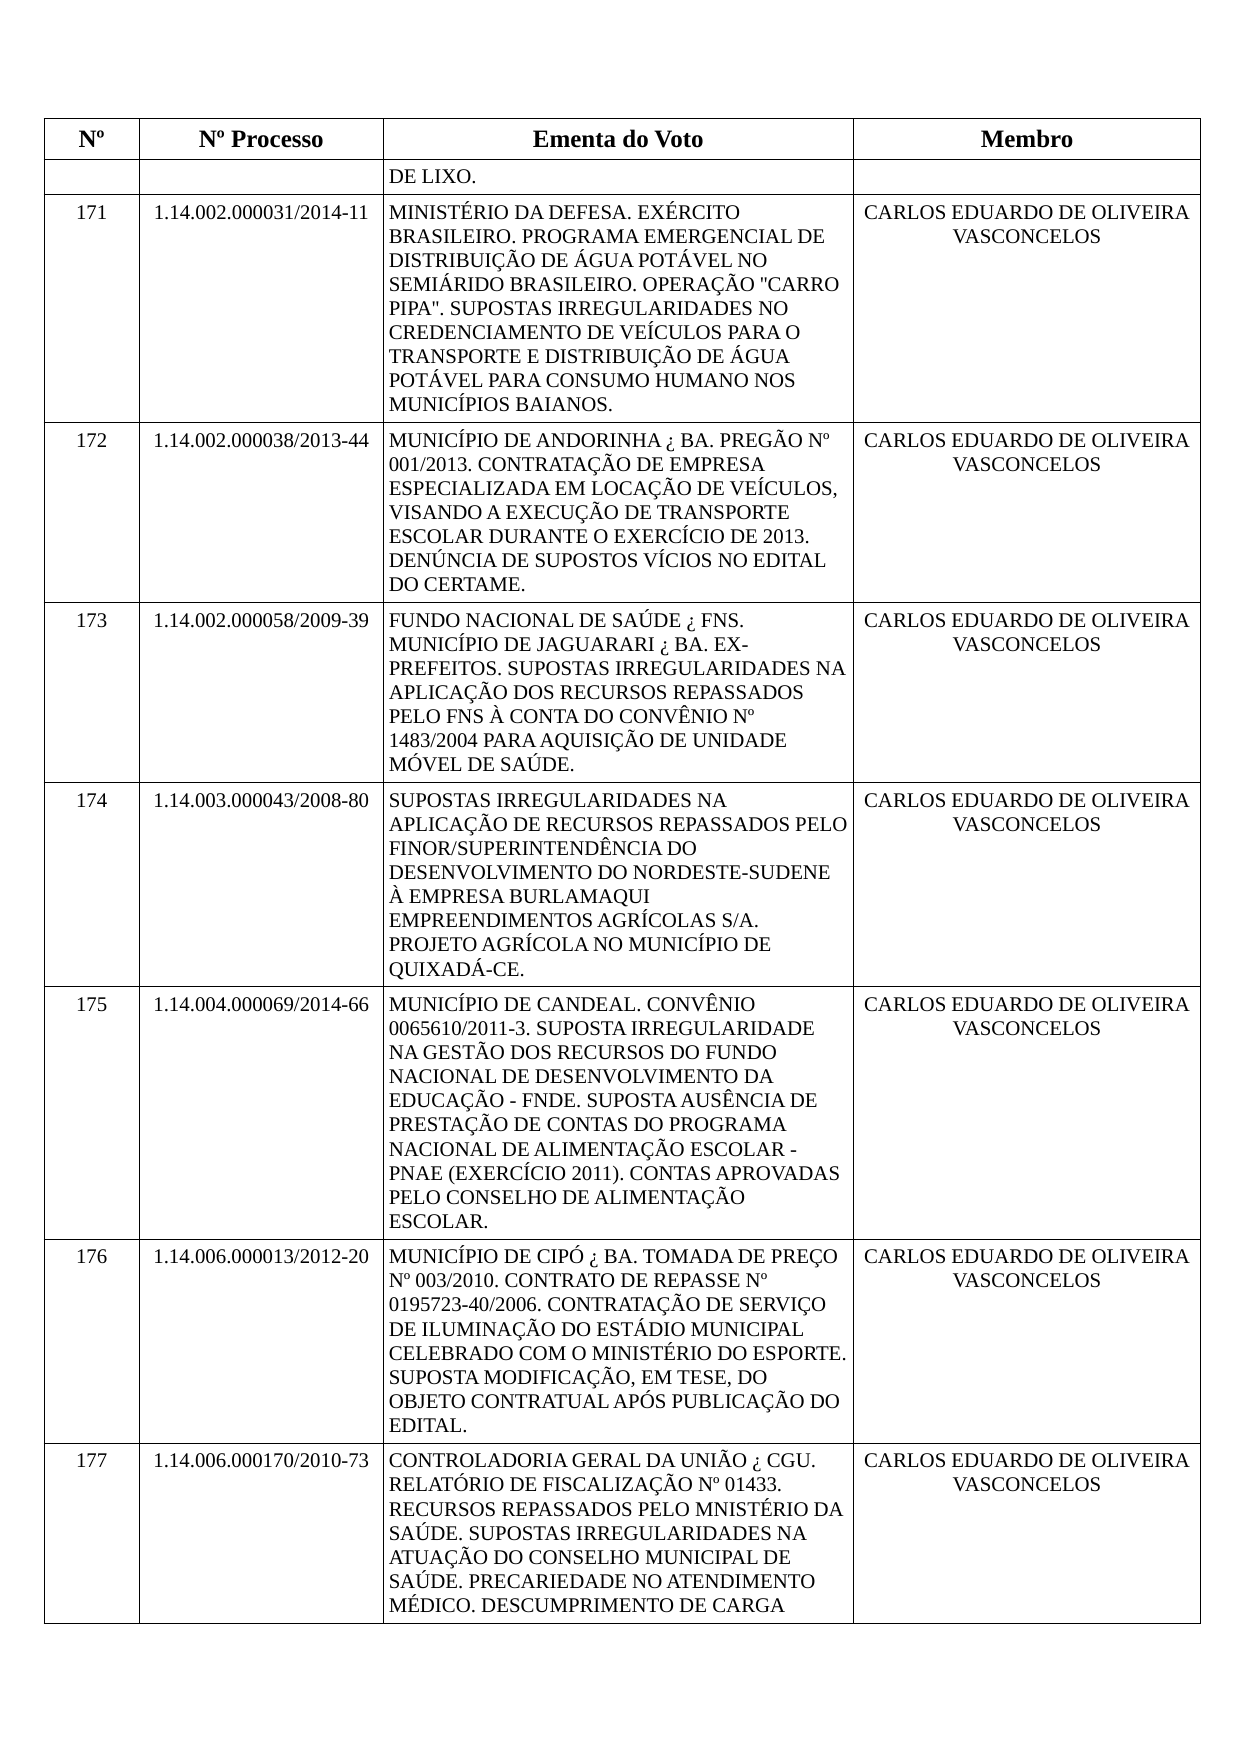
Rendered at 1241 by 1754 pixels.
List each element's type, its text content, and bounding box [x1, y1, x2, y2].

table_cell CARLOS EDUARDO DE OLIVEIRA VASCONCELOS [854, 1240, 1200, 1442]
table_header Ementa do Voto [384, 119, 853, 158]
table_cell 1.14.002.000058/2009-39 [140, 603, 383, 782]
table_cell 1.14.002.000031/2014-11 [140, 195, 383, 422]
table_cell 177 [45, 1444, 139, 1622]
table_cell CARLOS EDUARDO DE OLIVEIRA VASCONCELOS [854, 603, 1200, 782]
table_cell MUNICÍPIO DE ANDORINHA ¿ BA. PREGÃO Nº 001/2013. CONTRATAÇÃO DE EMPRESA ESPECIALIZADA EM LOCAÇÃO DE VEÍCULOS, VISANDO A EXECUÇÃO DE TRANSPORTE ESCOLAR DURANTE O EXERCÍCIO DE 2013. DENÚNCIA DE SUPOSTOS VÍCIOS NO EDITAL DO CERTAME. [384, 423, 853, 602]
table_cell 171 [45, 195, 139, 422]
table_cell CONTROLADORIA GERAL DA UNIÃO ¿ CGU. RELATÓRIO DE FISCALIZAÇÃO Nº 01433. RECURSOS REPASSADOS PELO MNISTÉRIO DA SAÚDE. SUPOSTAS IRREGULARIDADES NA ATUAÇÃO DO CONSELHO MUNICIPAL DE SAÚDE. PRECARIEDADE NO ATENDIMENTO MÉDICO. DESCUMPRIMENTO DE CARGA [384, 1444, 853, 1622]
table_cell FUNDO NACIONAL DE SAÚDE ¿ FNS. MUNICÍPIO DE JAGUARARI ¿ BA. EX-PREFEITOS. SUPOSTAS IRREGULARIDADES NA APLICAÇÃO DOS RECURSOS REPASSADOS PELO FNS À CONTA DO CONVÊNIO Nº 1483/2004 PARA AQUISIÇÃO DE UNIDADE MÓVEL DE SAÚDE. [384, 603, 853, 782]
table_cell [140, 160, 383, 194]
table_cell 174 [45, 783, 139, 986]
table_header Nº Processo [140, 119, 383, 158]
table_cell 1.14.006.000013/2012-20 [140, 1240, 383, 1442]
table_cell 1.14.004.000069/2014-66 [140, 987, 383, 1238]
table_cell CARLOS EDUARDO DE OLIVEIRA VASCONCELOS [854, 1444, 1200, 1622]
table_cell [854, 160, 1200, 194]
table_cell 1.14.002.000038/2013-44 [140, 423, 383, 602]
table_cell 172 [45, 423, 139, 602]
table_cell 1.14.006.000170/2010-73 [140, 1444, 383, 1622]
table_cell MUNICÍPIO DE CIPÓ ¿ BA. TOMADA DE PREÇO Nº 003/2010. CONTRATO DE REPASSE Nº 0195723-40/2006. CONTRATAÇÃO DE SERVIÇO DE ILUMINAÇÃO DO ESTÁDIO MUNICIPAL CELEBRADO COM O MINISTÉRIO DO ESPORTE. SUPOSTA MODIFICAÇÃO, EM TESE, DO OBJETO CONTRATUAL APÓS PUBLICAÇÃO DO EDITAL. [384, 1240, 853, 1442]
table_cell [45, 160, 139, 194]
table_cell MUNICÍPIO DE CANDEAL. CONVÊNIO 0065610/2011-3. SUPOSTA IRREGULARIDADE NA GESTÃO DOS RECURSOS DO FUNDO NACIONAL DE DESENVOLVIMENTO DA EDUCAÇÃO - FNDE. SUPOSTA AUSÊNCIA DE PRESTAÇÃO DE CONTAS DO PROGRAMA NACIONAL DE ALIMENTAÇÃO ESCOLAR - PNAE (EXERCÍCIO 2011). CONTAS APROVADAS PELO CONSELHO DE ALIMENTAÇÃO ESCOLAR. [384, 987, 853, 1238]
table_cell MINISTÉRIO DA DEFESA. EXÉRCITO BRASILEIRO. PROGRAMA EMERGENCIAL DE DISTRIBUIÇÃO DE ÁGUA POTÁVEL NO SEMIÁRIDO BRASILEIRO. OPERAÇÃO ''CARRO PIPA''. SUPOSTAS IRREGULARIDADES NO CREDENCIAMENTO DE VEÍCULOS PARA O TRANSPORTE E DISTRIBUIÇÃO DE ÁGUA POTÁVEL PARA CONSUMO HUMANO NOS MUNICÍPIOS BAIANOS. [384, 195, 853, 422]
table_cell CARLOS EDUARDO DE OLIVEIRA VASCONCELOS [854, 987, 1200, 1238]
table_cell 175 [45, 987, 139, 1238]
table_cell DE LIXO. [384, 160, 853, 194]
table_cell 1.14.003.000043/2008-80 [140, 783, 383, 986]
table_cell 173 [45, 603, 139, 782]
table_cell CARLOS EDUARDO DE OLIVEIRA VASCONCELOS [854, 783, 1200, 986]
table_header Membro [854, 119, 1200, 158]
table_cell CARLOS EDUARDO DE OLIVEIRA VASCONCELOS [854, 195, 1200, 422]
table_cell SUPOSTAS IRREGULARIDADES NA APLICAÇÃO DE RECURSOS REPASSADOS PELO FINOR/SUPERINTENDÊNCIA DO DESENVOLVIMENTO DO NORDESTE-SUDENE À EMPRESA BURLAMAQUI EMPREENDIMENTOS AGRÍCOLAS S/A. PROJETO AGRÍCOLA NO MUNICÍPIO DE QUIXADÁ-CE. [384, 783, 853, 986]
table_cell 176 [45, 1240, 139, 1442]
table_header Nº [45, 119, 139, 158]
table_cell CARLOS EDUARDO DE OLIVEIRA VASCONCELOS [854, 423, 1200, 602]
